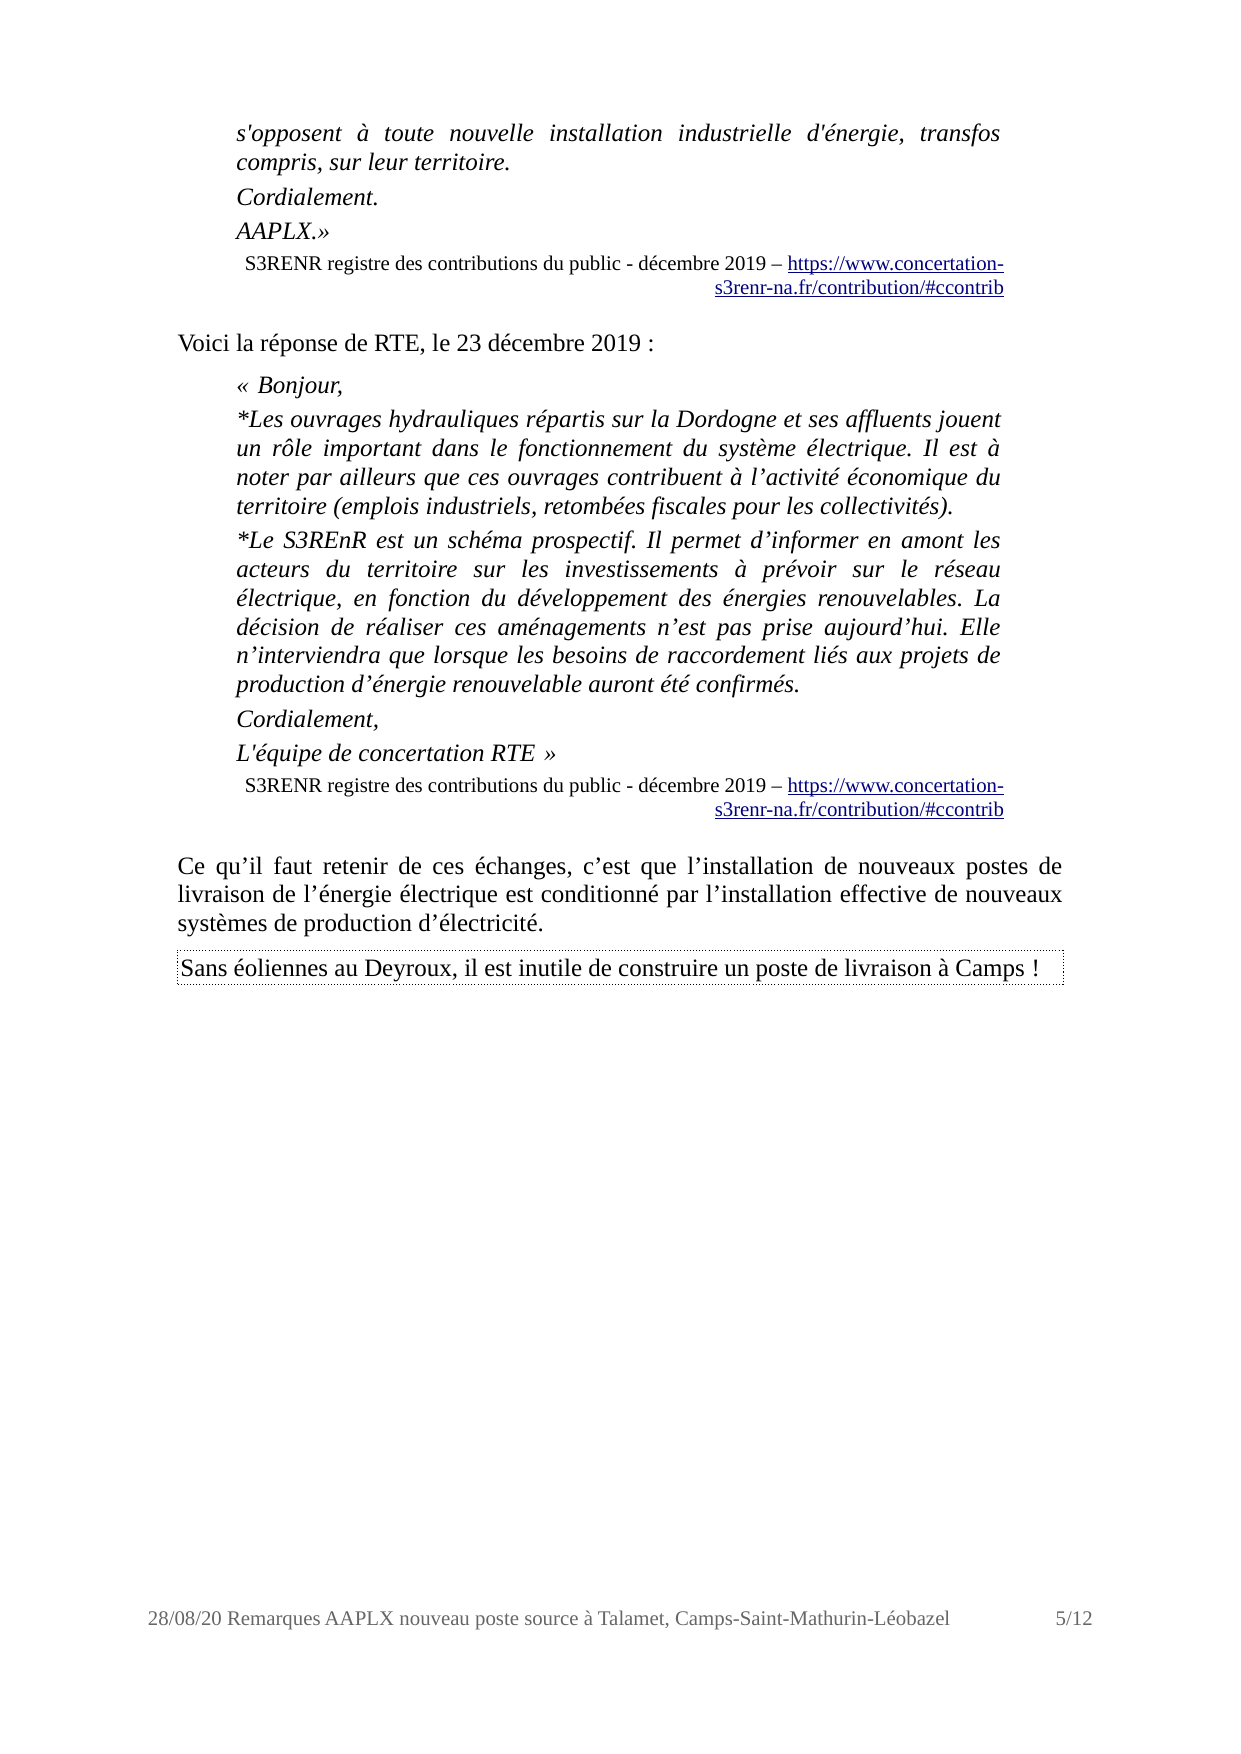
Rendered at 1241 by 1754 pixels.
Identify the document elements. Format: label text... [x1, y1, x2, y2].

text *Le S3REnR est un schéma prospectif. Il permet d’informer en amont les acteurs du territoire sur les investissements à prévoir sur le réseau électrique, en fonction du développement des énergies renouvelables. La décision de réaliser ces aménagements n’est pas prise aujourd’hui. Elle n’interviendra que lorsque les besoins de raccordement liés aux projets de production d’énergie renouvelable auront été confirmés. [236, 525, 1004, 698]
text Voici la réponse de RTE, le 23 décembre 2019 : [177, 328, 1063, 357]
text *Les ouvrages hydrauliques répartis sur la Dordogne et ses affluents jouent un rôle important dans le fonctionnement du système électrique. Il est à noter par ailleurs que ces ouvrages contribuent à l’activité économique du territoire (emplois industriels, retombées fiscales pour les collectivités). [236, 404, 1004, 519]
text Cordialement. [236, 182, 1004, 210]
text Ce qu’il faut retenir de ces échanges, c’est que l’installation de nouveaux postes de livraison de l’énergie électrique est conditionné par l’installation effective de nouveaux systèmes de production d’électricité. [177, 851, 1063, 937]
text S3RENR registre des contributions du public - décembre 2019 – https://www.concertation-s3renr-na.fr/contribution/#ccontrib [236, 773, 1004, 821]
text s'opposent à toute nouvelle installation industrielle d'énergie, transfos compris, sur leur territoire. [236, 118, 1004, 176]
text « Bonjour, [236, 370, 1004, 398]
text S3RENR registre des contributions du public - décembre 2019 – https://www.concertation-s3renr-na.fr/contribution/#ccontrib [236, 251, 1004, 299]
text Cordialement, [236, 704, 1004, 733]
text AAPLX.» [236, 216, 1004, 245]
text L'équipe de concertation RTE » [236, 738, 1004, 767]
text Sans éoliennes au Deyroux, il est inutile de construire un poste de livraison à Camps ! [177, 949, 1063, 984]
